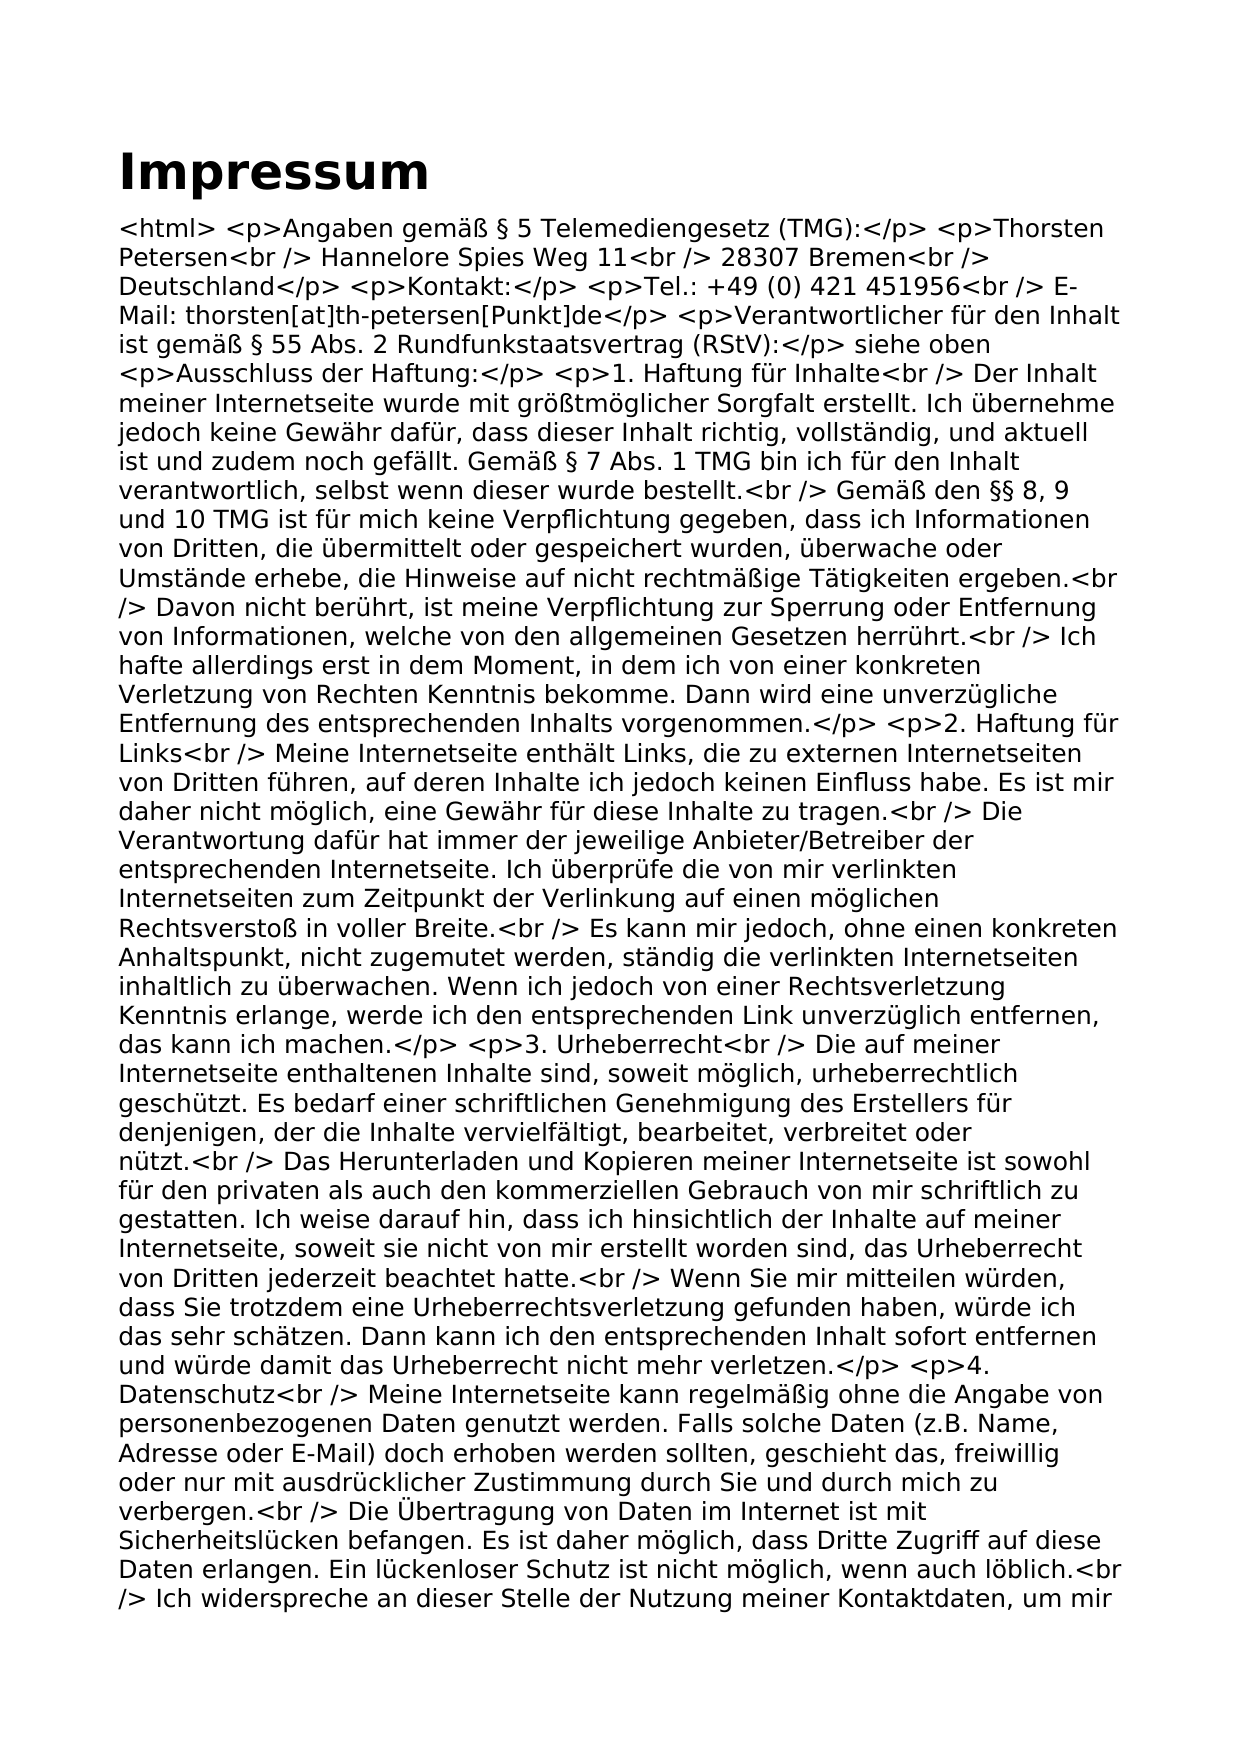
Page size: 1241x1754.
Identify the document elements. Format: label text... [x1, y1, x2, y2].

subtitle Impressum [118, 143, 1122, 201]
text <html> <p>Angaben gemäß § 5 Telemediengesetz (TMG):</p> <p>Thorsten Petersen<br /> Hannelore Spies Weg 11<br /> 28307 Bremen<br /> Deutschland</p> <p>Kontakt:</p> <p>Tel.: +49 (0) 421 451956<br /> E-Mail: thorsten[at]th-petersen[Punkt]de</p> <p>Verantwortlicher für den Inhalt ist gemäß § 55 Abs. 2 Rundfunkstaatsvertrag (RStV):</p> siehe oben <p>Ausschluss der Haftung:</p> <p>1. Haftung für Inhalte<br /> Der Inhalt meiner Internetseite wurde mit größtmöglicher Sorgfalt erstellt. Ich übernehme jedoch keine Gewähr dafür, dass dieser Inhalt richtig, vollständig, und aktuell ist und zudem noch gefällt. Gemäß § 7 Abs. 1 TMG bin ich für den Inhalt verantwortlich, selbst wenn dieser wurde bestellt.<br /> Gemäß den §§ 8, 9 und 10 TMG ist für mich keine Verpflichtung gegeben, dass ich Informationen von Dritten, die übermittelt oder gespeichert wurden, überwache oder Umstände erhebe, die Hinweise auf nicht rechtmäßige Tätigkeiten ergeben.<br /> Davon nicht berührt, ist meine Verpflichtung zur Sperrung oder Entfernung von Informationen, welche von den allgemeinen Gesetzen herrührt.<br /> Ich hafte allerdings erst in dem Moment, in dem ich von einer konkreten Verletzung von Rechten Kenntnis bekomme. Dann wird eine unverzügliche Entfernung des entsprechenden Inhalts vorgenommen.</p> <p>2. Haftung für Links<br /> Meine Internetseite enthält Links, die zu externen Internetseiten von Dritten führen, auf deren Inhalte ich jedoch keinen Einfluss habe. Es ist mir daher nicht möglich, eine Gewähr für diese Inhalte zu tragen.<br /> Die Verantwortung dafür hat immer der jeweilige Anbieter/Betreiber der entsprechenden Internetseite. Ich überprüfe die von mir verlinkten Internetseiten zum Zeitpunkt der Verlinkung auf einen möglichen Rechtsverstoß in voller Breite.<br /> Es kann mir jedoch, ohne einen konkreten Anhaltspunkt, nicht zugemutet werden, ständig die verlinkten Internetseiten inhaltlich zu überwachen. Wenn ich jedoch von einer Rechtsverletzung Kenntnis erlange, werde ich den entsprechenden Link unverzüglich entfernen, das kann ich machen.</p> <p>3. Urheberrecht<br /> Die auf meiner Internetseite enthaltenen Inhalte sind, soweit möglich, urheberrechtlich geschützt. Es bedarf einer schriftlichen Genehmigung des Erstellers für denjenigen, der die Inhalte vervielfältigt, bearbeitet, verbreitet oder nützt.<br /> Das Herunterladen und Kopieren meiner Internetseite ist sowohl für den privaten als auch den kommerziellen Gebrauch von mir schriftlich zu gestatten. Ich weise darauf hin, dass ich hinsichtlich der Inhalte auf meiner Internetseite, soweit sie nicht von mir erstellt worden sind, das Urheberrecht von Dritten jederzeit beachtet hatte.<br /> Wenn Sie mir mitteilen würden, dass Sie trotzdem eine Urheberrechtsverletzung gefunden haben, würde ich das sehr schätzen. Dann kann ich den entsprechenden Inhalt sofort entfernen und würde damit das Urheberrecht nicht mehr verletzen.</p> <p>4. Datenschutz<br /> Meine Internetseite kann regelmäßig ohne die Angabe von personenbezogenen Daten genutzt werden. Falls solche Daten (z.B. Name, Adresse oder E-Mail) doch erhoben werden sollten, geschieht das, freiwillig oder nur mit ausdrücklicher Zustimmung durch Sie und durch mich zu verbergen.<br /> Die Übertragung von Daten im Internet ist mit Sicherheitslücken befangen. Es ist daher möglich, dass Dritte Zugriff auf diese Daten erlangen. Ein lückenloser Schutz ist nicht möglich, wenn auch löblich.<br /> Ich widerspreche an dieser Stelle der Nutzung meiner Kontaktdaten, um mir [118, 214, 1122, 1614]
